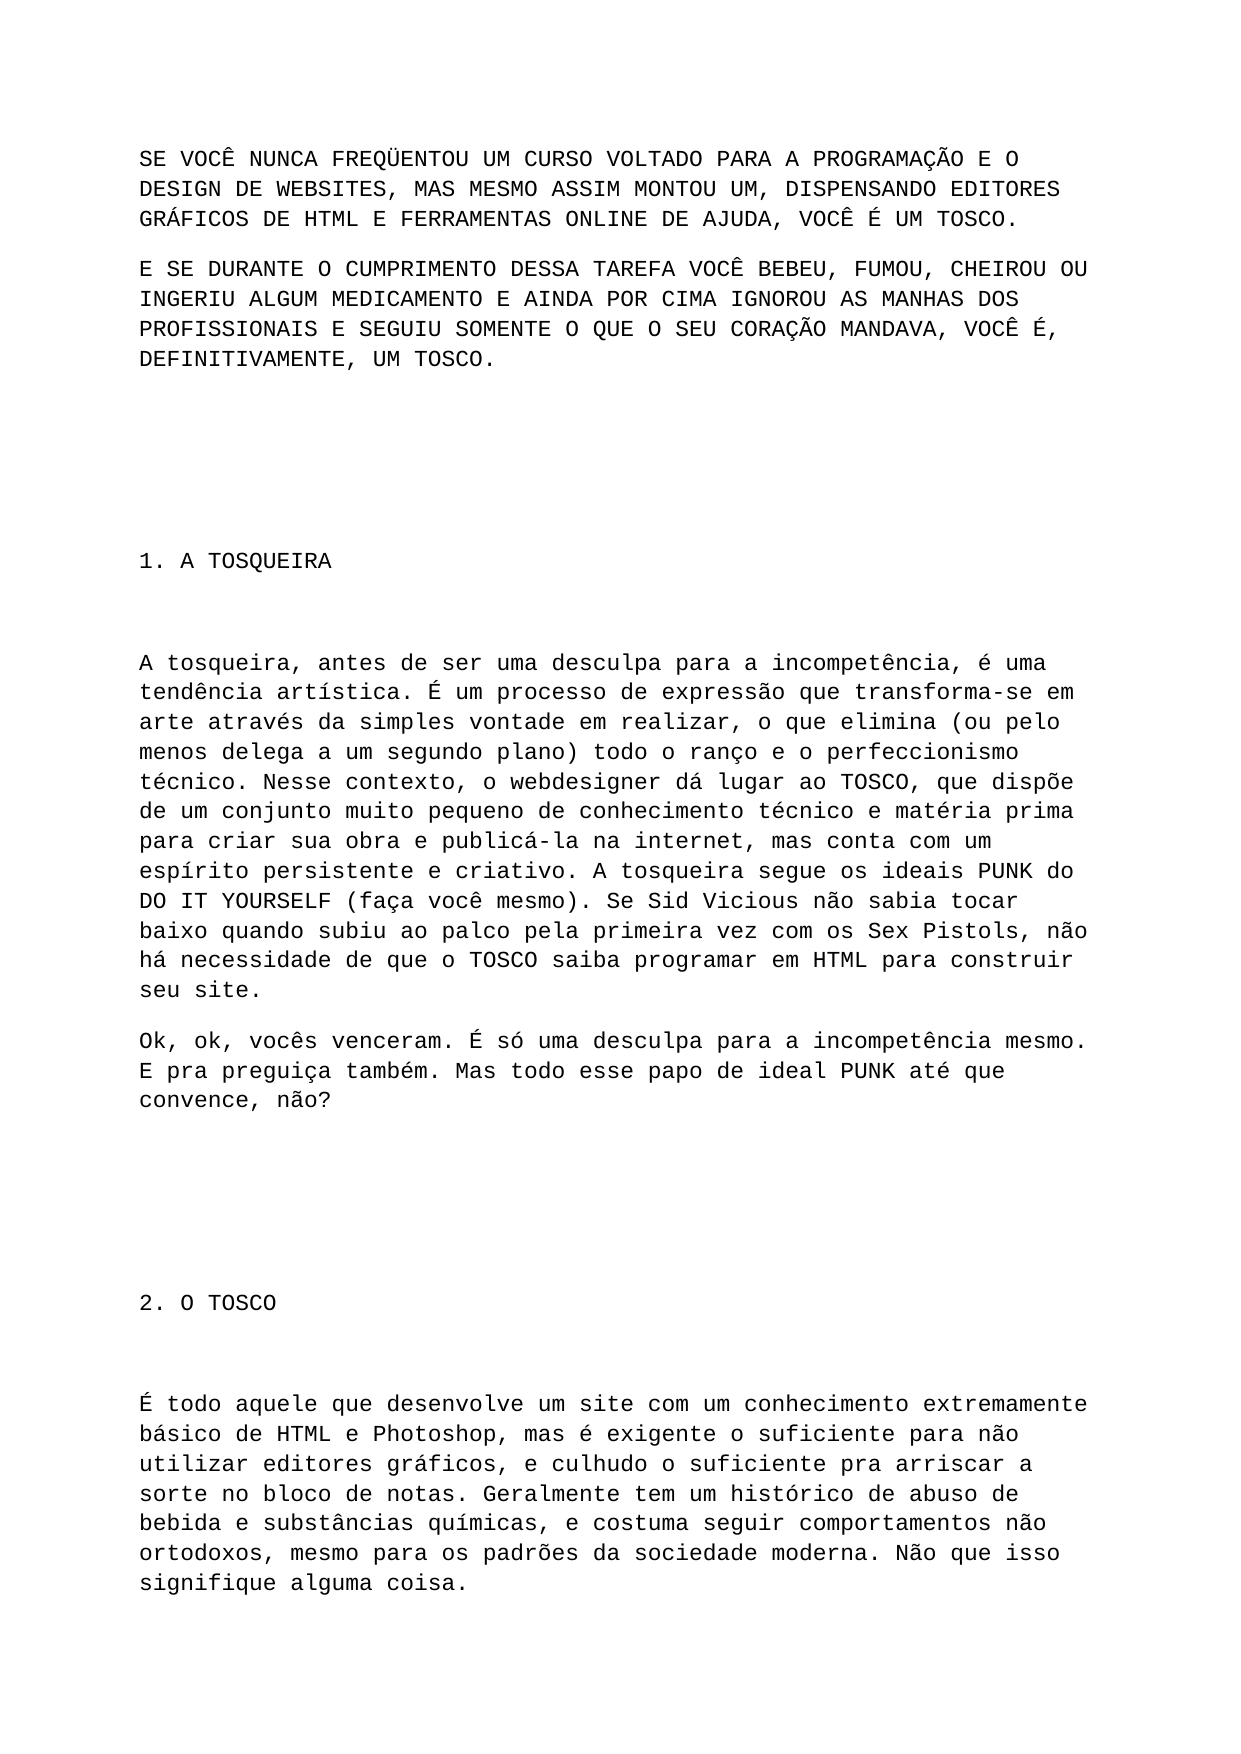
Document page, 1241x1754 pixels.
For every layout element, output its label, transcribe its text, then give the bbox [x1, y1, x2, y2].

text É todo aquele que desenvolve um site com um conhecimento extremamente básico de HTML e Photoshop, mas é exigente o suficiente para não utilizar editores gráficos, e culhudo o suficiente pra arriscar a sorte no bloco de notas. Geralmente tem um histórico de abuso de bebida e substâncias químicas, e costuma seguir comportamentos não ortodoxos, mesmo para os padrões da sociedade moderna. Não que isso signifique alguma coisa. [139, 1393, 1101, 1597]
text Ok, ok, vocês venceram. É só uma desculpa para a incompetência mesmo. E pra preguiça também. Mas todo esse papo de ideal PUNK até que convence, não? [139, 1029, 1101, 1115]
text A tosqueira, antes de ser uma desculpa para a incompetência, é uma tendência artística. É um processo de expressão que transforma-se em arte através da simples vontade em realizar, o que elimina (ou pelo menos delega a um segundo plano) todo o ranço e o perfeccionismo técnico. Nesse contexto, o webdesigner dá lugar ao TOSCO, que dispõe de um conjunto muito pequeno de conhecimento técnico e matéria prima para criar sua obra e publicá-la na internet, mas conta com um espírito persistente e criativo. A tosqueira segue os ideais PUNK do DO IT YOURSELF (faça você mesmo). Se Sid Vicious não sabia tocar baixo quando subiu ao palco pela primeira vez com os Sex Pistols, não há necessidade de que o TOSCO saiba programar em HTML para construir seu site. [139, 651, 1101, 1004]
text SE VOCÊ NUNCA FREQÜENTOU UM CURSO VOLTADO PARA A PROGRAMAÇÃO E O DESIGN DE WEBSITES, MAS MESMO ASSIM MONTOU UM, DISPENSANDO EDITORES GRÁFICOS DE HTML E FERRAMENTAS ONLINE DE AJUDA, VOCÊ É UM TOSCO. [139, 148, 1101, 233]
text 1. A TOSQUEIRA [139, 550, 1101, 576]
text 2. O TOSCO [139, 1291, 1101, 1317]
text E SE DURANTE O CUMPRIMENTO DESSA TAREFA VOCÊ BEBEU, FUMOU, CHEIROU OU INGERIU ALGUM MEDICAMENTO E AINDA POR CIMA IGNOROU AS MANHAS DOS PROFISSIONAIS E SEGUIU SOMENTE O QUE O SEU CORAÇÃO MANDAVA, VOCÊ É, DEFINITIVAMENTE, UM TOSCO. [139, 258, 1101, 373]
